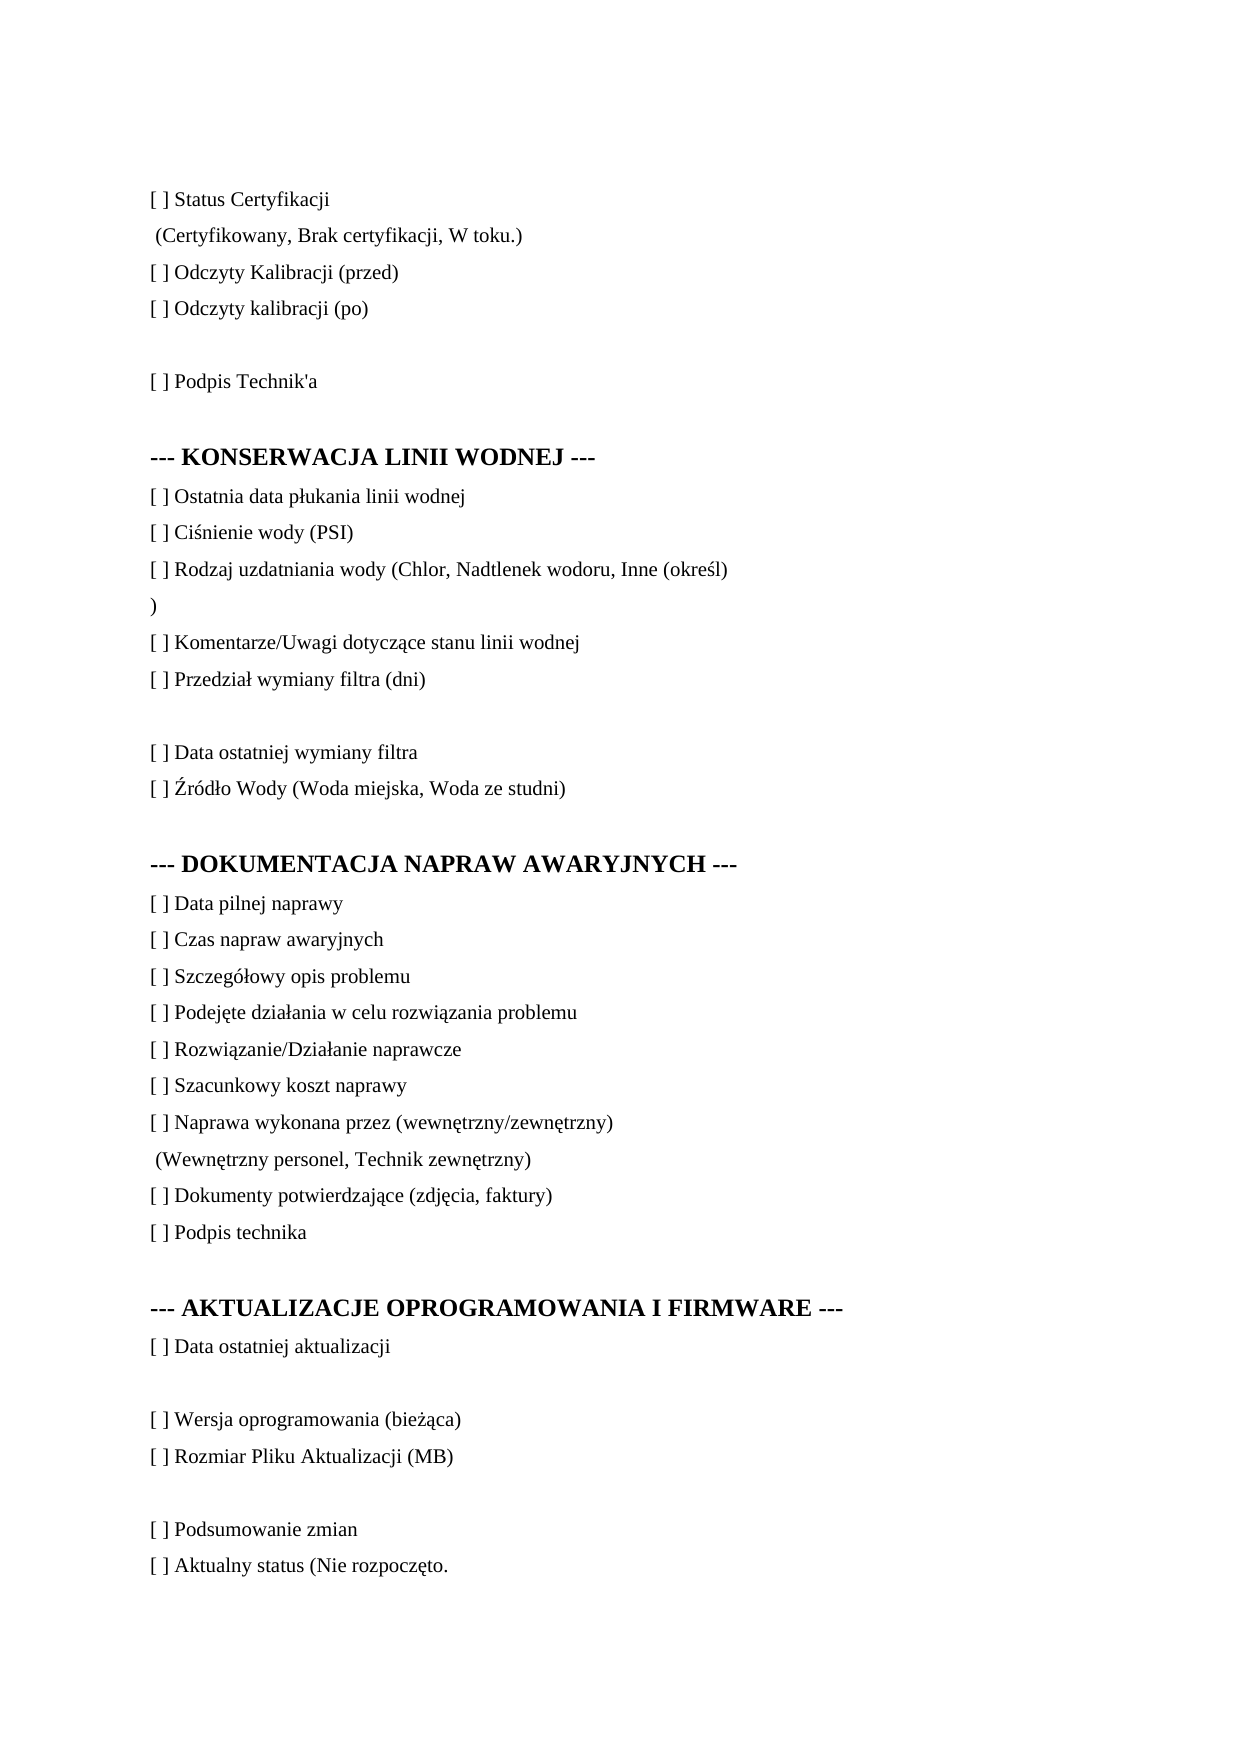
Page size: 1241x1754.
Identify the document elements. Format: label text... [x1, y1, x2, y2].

text [ ] Podejęte działania w celu rozwiązania problemu [150, 1000, 1090, 1024]
text [ ] Data pilnej naprawy [150, 891, 1090, 915]
text [ ] Rodzaj uzdatniania wody (Chlor, Nadtlenek wodoru, Inne (określ) [150, 557, 1090, 581]
text [ ] Czas napraw awaryjnych [150, 927, 1090, 951]
text --- DOKUMENTACJA NAPRAW AWARYJNYCH --- [150, 849, 1090, 878]
text [ ] Podsumowanie zmian [150, 1517, 1090, 1541]
text [ ] Wersja oprogramowania (bieżąca) [150, 1407, 1090, 1431]
text ) [150, 593, 1090, 617]
text [ ] Aktualny status (Nie rozpoczęto. [150, 1553, 1090, 1577]
text [ ] Szczegółowy opis problemu [150, 964, 1090, 988]
text [ ] Odczyty kalibracji (po) [150, 296, 1090, 320]
text [ ] Rozwiązanie/Działanie naprawcze [150, 1037, 1090, 1061]
text [ ] Naprawa wykonana przez (wewnętrzny/zewnętrzny) [150, 1110, 1090, 1134]
text [ ] Ciśnienie wody (PSI) [150, 520, 1090, 544]
text [ ] Podpis Technik'a [150, 369, 1090, 393]
text [ ] Odczyty Kalibracji (przed) [150, 260, 1090, 284]
text [ ] Data ostatniej aktualizacji [150, 1334, 1090, 1358]
text [ ] Komentarze/Uwagi dotyczące stanu linii wodnej [150, 630, 1090, 654]
text [ ] Rozmiar Pliku Aktualizacji (MB) [150, 1444, 1090, 1468]
text [ ] Szacunkowy koszt naprawy [150, 1073, 1090, 1097]
text [ ] Podpis technika [150, 1220, 1090, 1244]
text [ ] Dokumenty potwierdzające (zdjęcia, faktury) [150, 1183, 1090, 1207]
text [ ] Data ostatniej wymiany filtra [150, 740, 1090, 764]
text --- KONSERWACJA LINII WODNEJ --- [150, 442, 1090, 471]
text [ ] Status Certyfikacji [150, 187, 1090, 211]
text [ ] Źródło Wody (Woda miejska, Woda ze studni) [150, 776, 1090, 800]
text --- AKTUALIZACJE OPROGRAMOWANIA I FIRMWARE --- [150, 1293, 1090, 1322]
text (Wewnętrzny personel, Technik zewnętrzny) [150, 1147, 1090, 1171]
text [ ] Przedział wymiany filtra (dni) [150, 667, 1090, 691]
text [ ] Ostatnia data płukania linii wodnej [150, 484, 1090, 508]
text (Certyfikowany, Brak certyfikacji, W toku.) [150, 223, 1090, 247]
